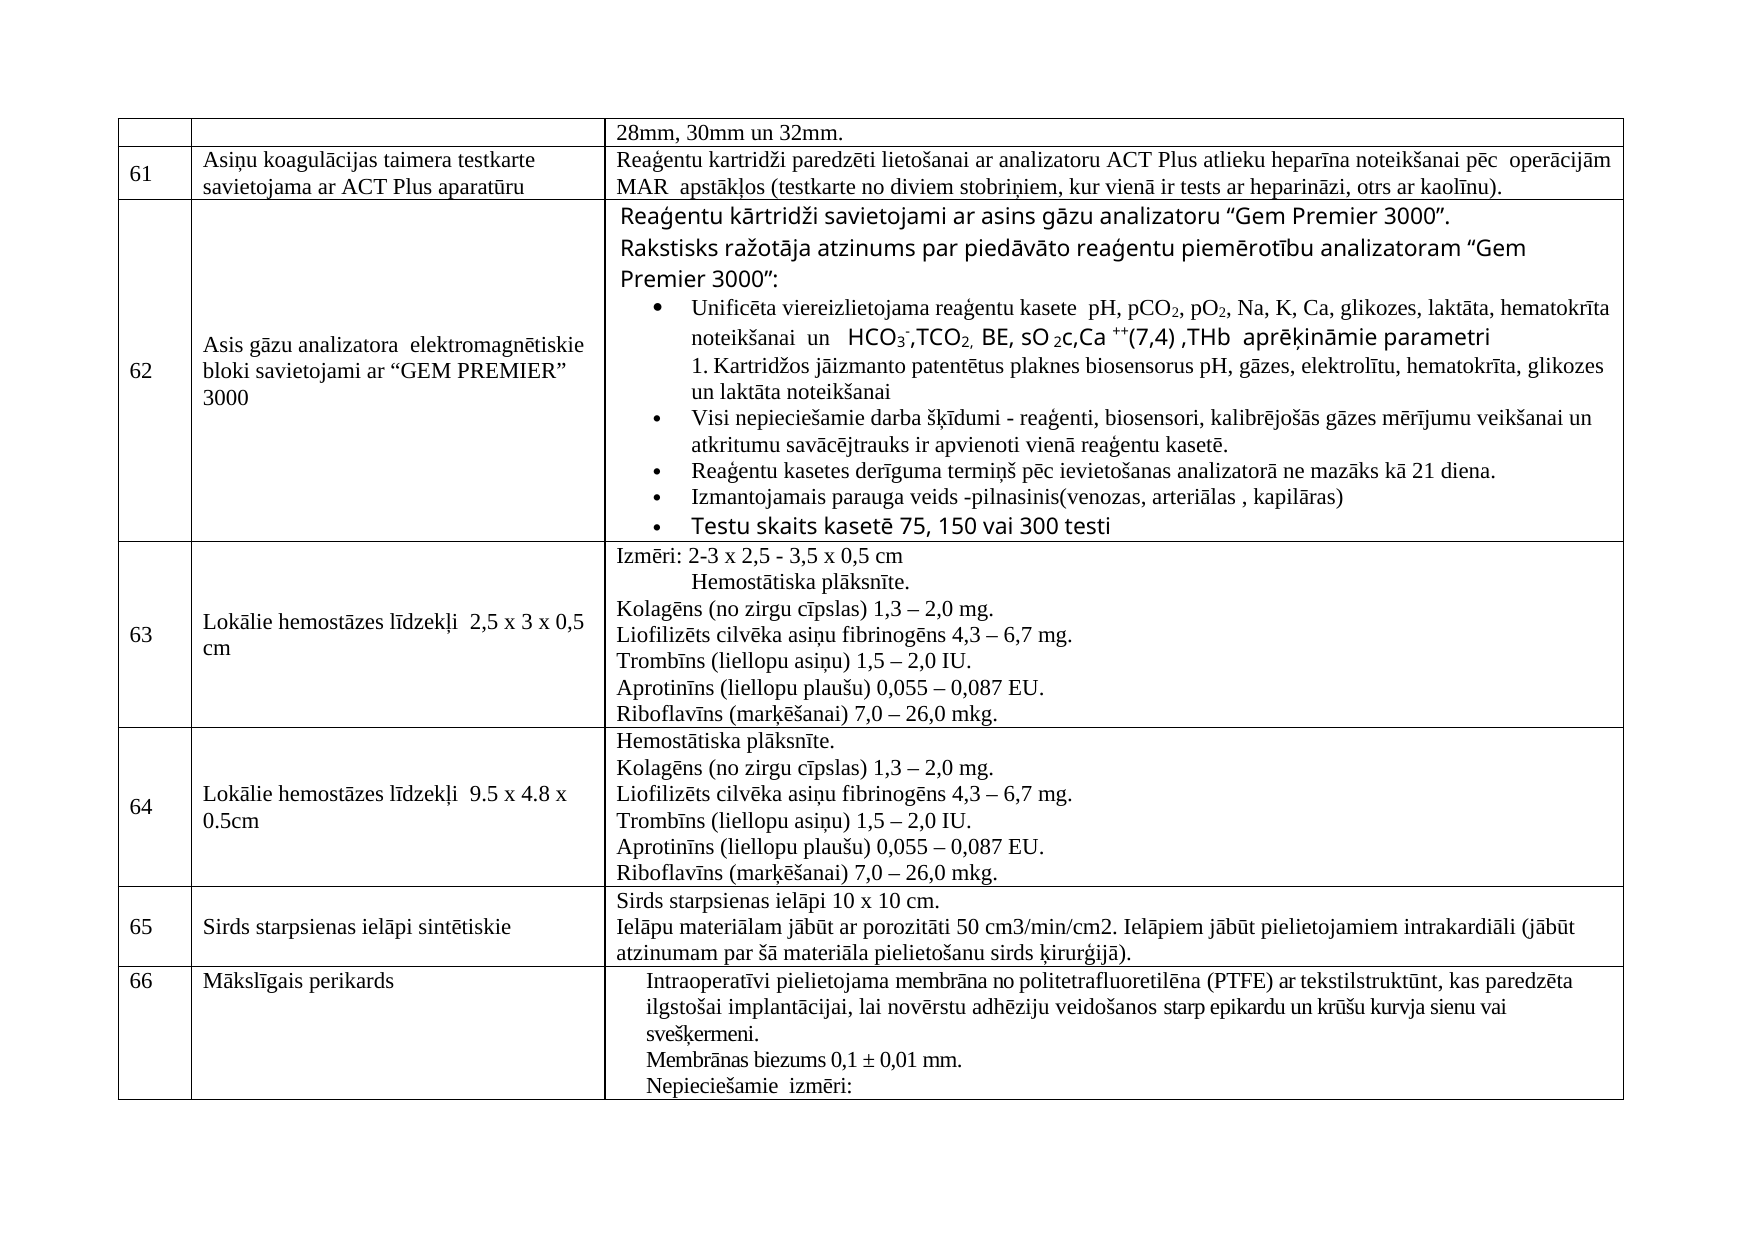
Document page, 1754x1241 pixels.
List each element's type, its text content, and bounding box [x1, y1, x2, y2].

table_cell Reaģentu kārtridži savietojami ar asins gāzu analizatoru “Gem Premier 3000”. Rakstisks ražotāja atzinums par piedāvāto reaģentu piemērotību analizatoram “Gem Premier 3000”: Unificēta viereizlietojama reaģentu kasete pH, pCO2, pO2, Na, K, Ca, glikozes, laktāta, hematokrīta noteikšanai un HCO3-,TCO2, BE, sO 2c,Ca ++(7,4) ,THb aprēķināmie parametri Kartridžos jāizmanto patentētus plaknes biosensorus pH, gāzes, elektrolītu, hematokrīta, glikozes un laktāta noteikšanai Visi nepieciešamie darba šķīdumi - reaģenti, biosensori, kalibrējošās gāzes mērījumu veikšanai un atkritumu savācējtrauks ir apvienoti vienā reaģentu kasetē. Reaģentu kasetes derīguma termiņš pēc ievietošanas analizatorā ne mazāks kā 21 diena. Izmantojamais parauga veids -pilnasinis(venozas, arteriālas , kapilāras) Testu skaits kasetē 75, 150 vai 300 testi [606, 200, 1623, 541]
table_cell 64 [119, 728, 191, 886]
table_cell 63 [119, 542, 191, 727]
table_cell Sirds starpsienas ielāpi sintētiskie [192, 887, 604, 966]
table_cell Lokālie hemostāzes līdzekļi 2,5 x 3 x 0,5 cm [192, 542, 604, 727]
table_cell Asis gāzu analizatora elektromagnētiskie bloki savietojami ar “GEM PREMIER” 3000 [192, 200, 604, 541]
table_cell [119, 119, 191, 146]
table_cell 28mm, 30mm un 32mm. [606, 119, 1623, 146]
table_cell Mākslīgais perikards [192, 967, 604, 1099]
table_cell Hemostātiska plāksnīte. Kolagēns (no zirgu cīpslas) 1,3 – 2,0 mg. Liofilizēts cilvēka asiņu fibrinogēns 4,3 – 6,7 mg. Trombīns (liellopu asiņu) 1,5 – 2,0 IU. Aprotinīns (liellopu plaušu) 0,055 – 0,087 EU. Riboflavīns (marķēšanai) 7,0 – 26,0 mkg. [606, 728, 1623, 886]
table_cell Sirds starpsienas ielāpi 10 x 10 cm. Ielāpu materiālam jābūt ar porozitāti 50 cm3/min/cm2. Ielāpiem jābūt pielietojamiem intrakardiāli (jābūt atzinumam par šā materiāla pielietošanu sirds ķirurģijā). [606, 887, 1623, 966]
table_cell 61 [119, 147, 191, 199]
table_cell 66 [119, 967, 191, 1099]
table_cell Izmēri: 2-3 x 2,5 - 3,5 x 0,5 cm Hemostātiska plāksnīte. Kolagēns (no zirgu cīpslas) 1,3 – 2,0 mg. Liofilizēts cilvēka asiņu fibrinogēns 4,3 – 6,7 mg. Trombīns (liellopu asiņu) 1,5 – 2,0 IU. Aprotinīns (liellopu plaušu) 0,055 – 0,087 EU. Riboflavīns (marķēšanai) 7,0 – 26,0 mkg. [606, 542, 1623, 727]
table_cell Intraoperatīvi pielietojama membrāna no politetrafluoretilēna (PTFE) ar tekstilstruktūnt, kas paredzēta ilgstošai implantācijai, lai novērstu adhēziju veidošanos starp epikardu un krūšu kurvja sienu vai svešķermeni. Membrānas biezums 0,1 ± 0,01 mm. Nepieciešamie izmēri: [606, 967, 1623, 1099]
table_cell Asiņu koagulācijas taimera testkarte savietojama ar ACT Plus aparatūru [192, 147, 604, 199]
table_cell [192, 119, 604, 146]
table_cell Lokālie hemostāzes līdzekļi 9.5 x 4.8 x 0.5cm [192, 728, 604, 886]
table_cell 62 [119, 200, 191, 541]
table_cell Reaģentu kartridži paredzēti lietošanai ar analizatoru ACT Plus atlieku heparīna noteikšanai pēc operācijām MAR apstākļos (testkarte no diviem stobriņiem, kur vienā ir tests ar heparināzi, otrs ar kaolīnu). [606, 147, 1623, 199]
table_cell 65 [119, 887, 191, 966]
